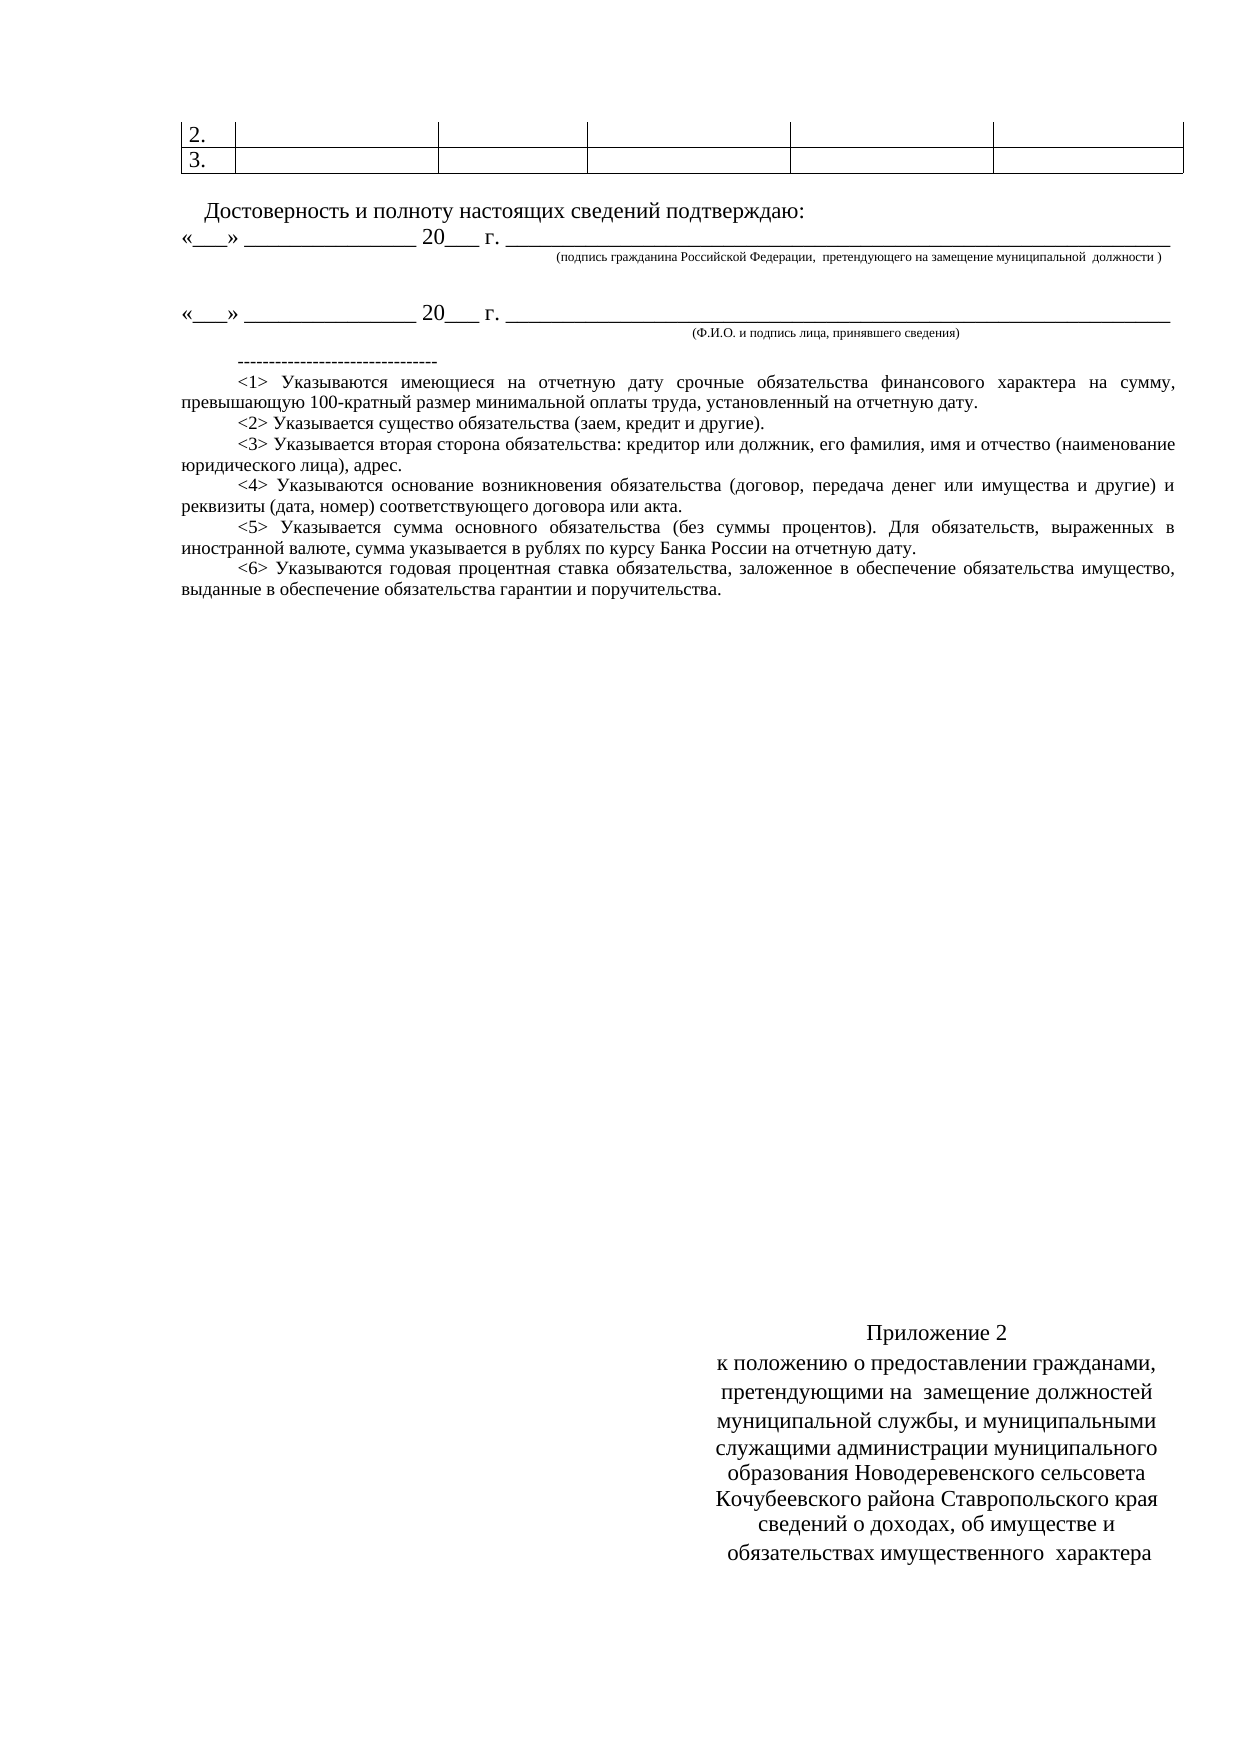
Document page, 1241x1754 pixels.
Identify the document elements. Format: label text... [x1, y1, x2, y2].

table_cell [236, 122, 438, 147]
text «___» _______________ 20___ г. __________________________________________________________ [181, 300, 1177, 325]
table_cell [994, 148, 1183, 173]
table_cell [236, 148, 438, 173]
table_cell [791, 122, 993, 147]
text <5> Указывается сумма основного обязательства (без суммы процентов). Для обязательств, выраженных в иностранной валюте, сумма указывается в рублях по курсу Банка России на отчетную дату. [181, 517, 1177, 558]
text (подпись гражданина Российской Федерации, претендующего на замещение муниципальной должности ) [181, 249, 1177, 274]
table_header Приложение 2 к положению о предоставлении гражданами, претендующими на замещение должностей муниципальной службы, и муниципальными служащими администрации муниципального образования Новодеревенского сельсовета Кочубеевского района Ставропольского края сведений о доходах, об имуществе и обязательствах имущественного характера [689, 1311, 1184, 1572]
table_cell [588, 148, 790, 173]
table_cell [588, 122, 790, 147]
text -------------------------------- [181, 351, 1177, 372]
text <3> Указывается вторая сторона обязательства: кредитор или должник, его фамилия, имя и отчество (наименование юридического лица), адрес. [181, 434, 1177, 475]
text «___» _______________ 20___ г. __________________________________________________________ [181, 224, 1177, 249]
text <2> Указывается существо обязательства (заем, кредит и другие). [181, 413, 1177, 434]
text <4> Указываются основание возникновения обязательства (договор, передача денег или имущества и другие) и реквизиты (дата, номер) соответствующего договора или акта. [181, 475, 1177, 517]
table_cell 3. [182, 148, 235, 173]
table_cell [439, 148, 587, 173]
table_cell [791, 148, 993, 173]
table_cell [439, 122, 587, 147]
table_header [181, 1311, 650, 1572]
table_cell 2. [182, 122, 235, 147]
text (Ф.И.О. и подпись лица, принявшего сведения) [181, 325, 1177, 351]
text Достоверность и полноту настоящих сведений подтверждаю: [181, 198, 1177, 224]
text <6> Указываются годовая процентная ставка обязательства, заложенное в обеспечение обязательства имущество, выданные в обеспечение обязательства гарантии и поручительства. [181, 558, 1177, 599]
table_header [650, 1311, 689, 1572]
text <1> Указываются имеющиеся на отчетную дату срочные обязательства финансового характера на сумму, превышающую 100-кратный размер минимальной оплаты труда, установленный на отчетную дату. [181, 372, 1177, 413]
table_cell [994, 122, 1183, 147]
